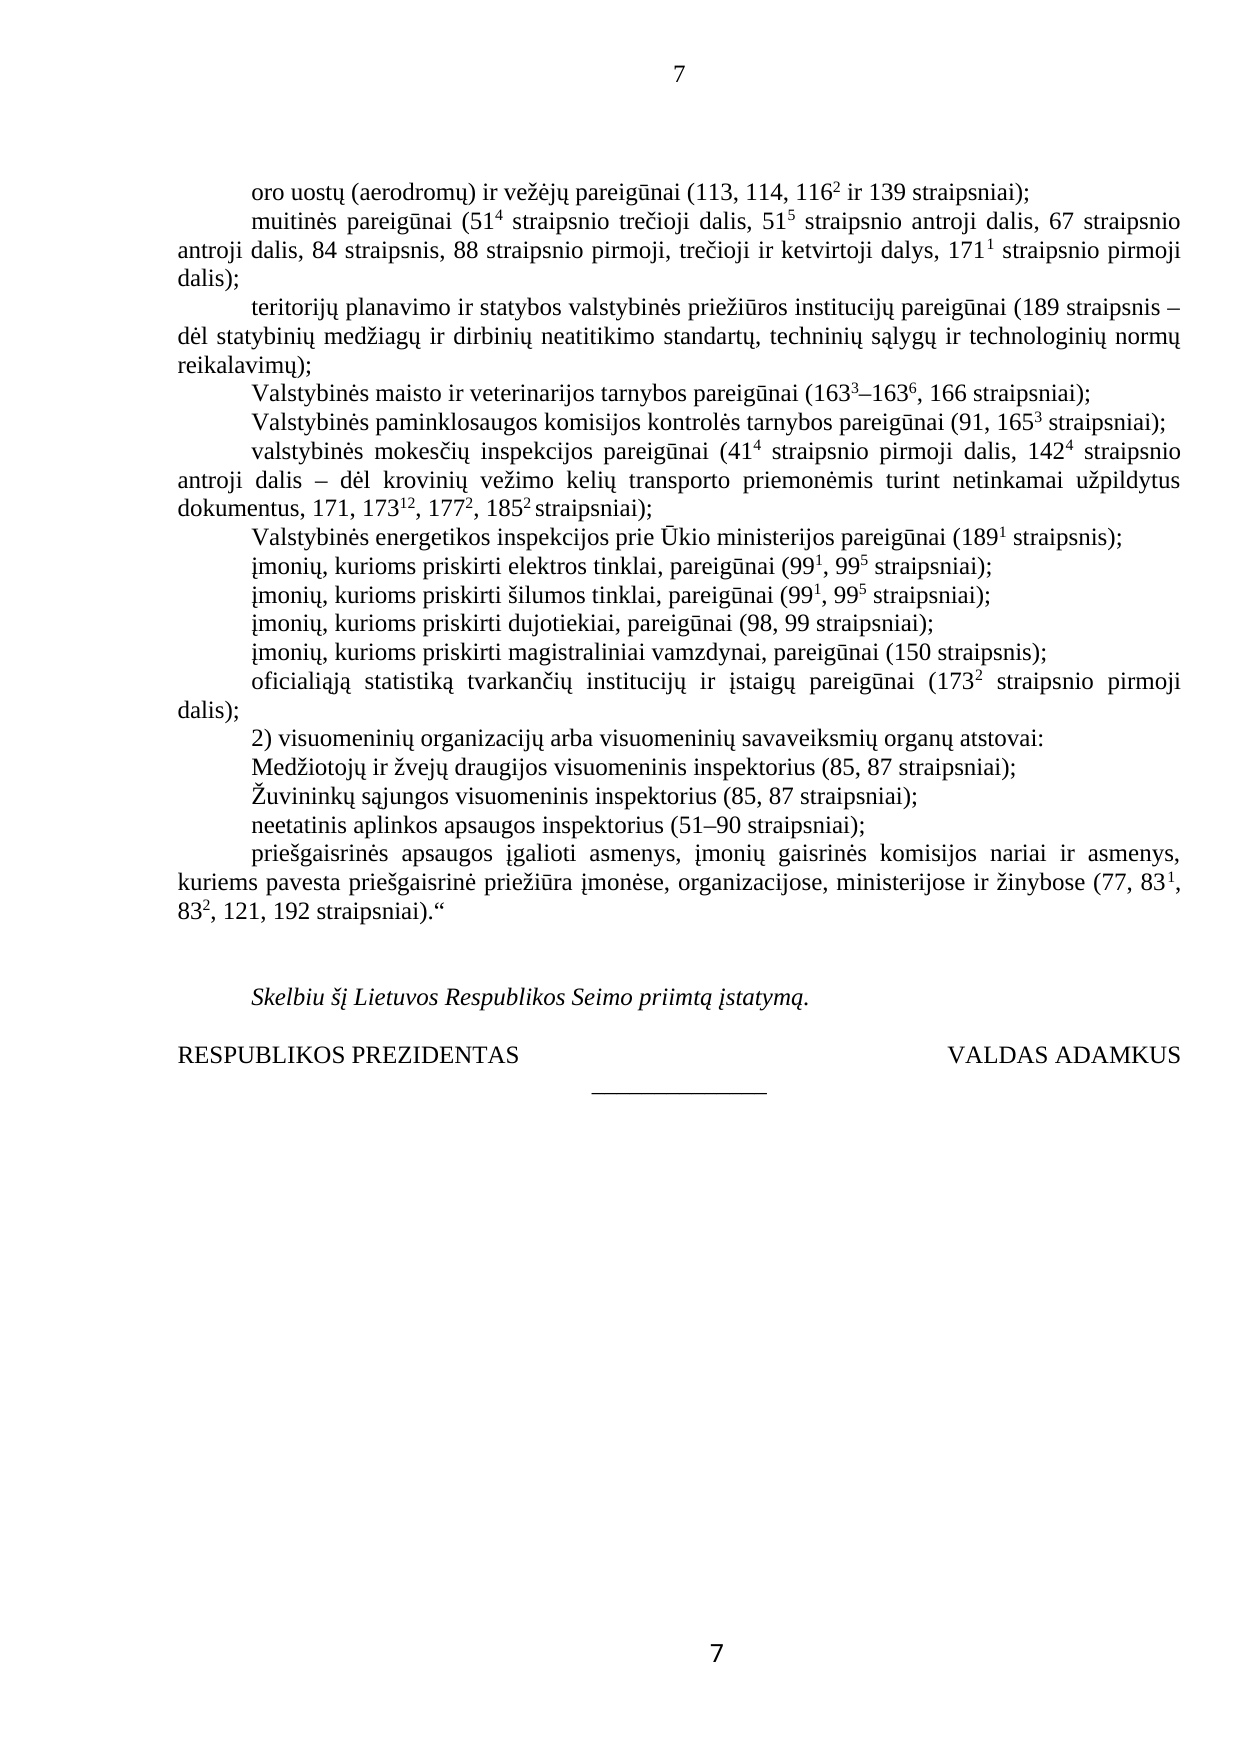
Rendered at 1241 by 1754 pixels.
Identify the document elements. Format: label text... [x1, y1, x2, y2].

text teritorijų planavimo ir statybos valstybinės priežiūros institucijų pareigūnai (189 straipsnis – dėl statybinių medžiagų ir dirbinių neatitikimo standartų, techninių sąlygų ir technologinių normų reikalavimų); [177, 292, 1181, 378]
text valstybinės mokesčių inspekcijos pareigūnai (414 straipsnio pirmoji dalis, 1424 straipsnio antroji dalis – dėl krovinių vežimo kelių transporto priemonėmis turint netinkamai užpildytus dokumentus, 171, 17312, 1772, 1852 straipsniai); [177, 436, 1181, 522]
text įmonių, kurioms priskirti elektros tinklai, pareigūnai (991, 995 straipsniai); [177, 551, 1181, 580]
text RESPUBLIKOS PREZIDENTAS VALDAS ADAMKUS [177, 1040, 1181, 1068]
text 2) visuomeninių organizacijų arba visuomeninių savaveiksmių organų atstovai: [177, 723, 1181, 752]
text įmonių, kurioms priskirti magistraliniai vamzdynai, pareigūnai (150 straipsnis); [177, 637, 1181, 666]
text muitinės pareigūnai (514 straipsnio trečioji dalis, 515 straipsnio antroji dalis, 67 straipsnio antroji dalis, 84 straipsnis, 88 straipsnio pirmoji, trečioji ir ketvirtoji dalys, 1711 straipsnio pirmoji dalis); [177, 206, 1181, 292]
text Valstybinės energetikos inspekcijos prie Ūkio ministerijos pareigūnai (1891 straipsnis); [177, 522, 1181, 551]
text Skelbiu šį Lietuvos Respublikos Seimo priimtą įstatymą. [177, 982, 1181, 1011]
text Medžiotojų ir žvejų draugijos visuomeninis inspektorius (85, 87 straipsniai); [177, 752, 1181, 781]
text Valstybinės maisto ir veterinarijos tarnybos pareigūnai (1633–1636, 166 straipsniai); [177, 378, 1181, 407]
text neetatinis aplinkos apsaugos inspektorius (51–90 straipsniai); [177, 810, 1181, 838]
text įmonių, kurioms priskirti dujotiekiai, pareigūnai (98, 99 straipsniai); [177, 608, 1181, 637]
text priešgaisrinės apsaugos įgalioti asmenys, įmonių gaisrinės komisijos nariai ir asmenys, kuriems pavesta priešgaisrinė priežiūra įmonėse, organizacijose, ministerijose ir žinybose (77, 831, 832, 121, 192 straipsniai).“ [177, 838, 1181, 925]
text Žuvininkų sąjungos visuomeninis inspektorius (85, 87 straipsniai); [177, 781, 1181, 810]
text Valstybinės paminklosaugos komisijos kontrolės tarnybos pareigūnai (91, 1653 straipsniai); [177, 407, 1181, 436]
text oficialiąją statistiką tvarkančių institucijų ir įstaigų pareigūnai (1732 straipsnio pirmoji dalis); [177, 666, 1181, 723]
text ______________ [177, 1068, 1181, 1097]
text oro uostų (aerodromų) ir vežėjų pareigūnai (113, 114, 1162 ir 139 straipsniai); [177, 177, 1181, 206]
text įmonių, kurioms priskirti šilumos tinklai, pareigūnai (991, 995 straipsniai); [177, 580, 1181, 608]
